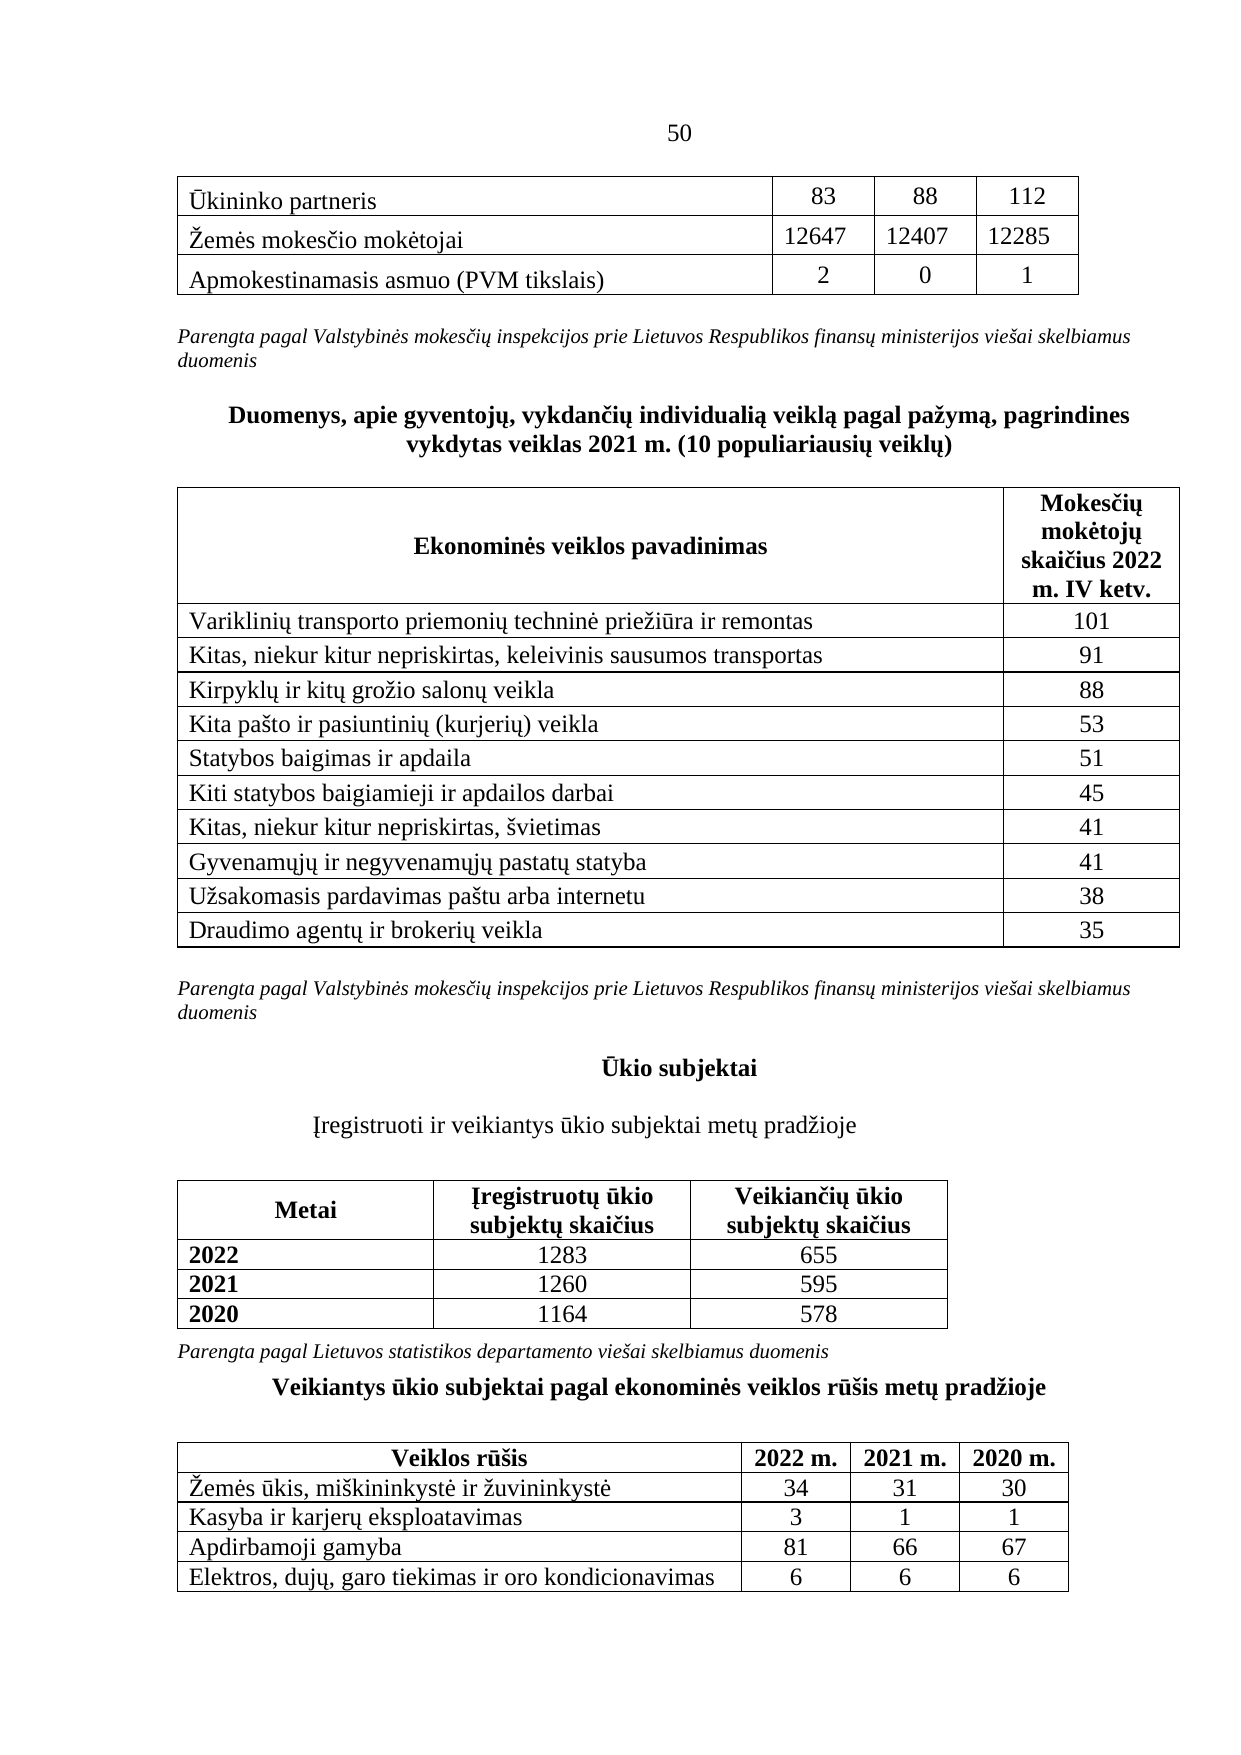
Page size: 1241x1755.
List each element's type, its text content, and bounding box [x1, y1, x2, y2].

table_cell Elektros, dujų, garo tiekimas ir oro kondicionavimas [178, 1562, 741, 1591]
table_cell Draudimo agentų ir brokerių veikla [178, 913, 1003, 946]
table_header Ekonominės veiklos pavadinimas [178, 488, 1003, 603]
table_cell 1 [977, 255, 1078, 294]
table_cell Žemės mokesčio mokėtojai [178, 216, 772, 254]
table_cell 83 [773, 177, 874, 215]
table_cell 30 [960, 1473, 1068, 1501]
table_header Metai [178, 1181, 433, 1239]
table_cell 38 [1004, 879, 1179, 912]
table_cell 35 [1004, 913, 1179, 946]
table_cell 1 [851, 1503, 959, 1531]
table_cell Apdirbamoji gamyba [178, 1532, 741, 1561]
table_cell 51 [1004, 741, 1179, 774]
table_cell 67 [960, 1532, 1068, 1561]
table_cell Kita pašto ir pasiuntinių (kurjerių) veikla [178, 707, 1003, 740]
table_cell 3 [742, 1503, 850, 1531]
table_cell Apmokestinamasis asmuo (PVM tikslais) [178, 255, 772, 294]
table_header Mokesčių mokėtojų skaičius 2022 m. IV ketv. [1004, 488, 1179, 603]
table_cell 2021 [178, 1270, 433, 1298]
table_cell 6 [742, 1562, 850, 1591]
table_header 2020 m. [960, 1443, 1068, 1472]
table_header 2021 m. [851, 1443, 959, 1472]
table_header 2022 m. [742, 1443, 850, 1472]
table_cell Kasyba ir karjerų eksploatavimas [178, 1503, 741, 1531]
table_cell 41 [1004, 844, 1179, 878]
table_cell 66 [851, 1532, 959, 1561]
table_cell 2022 [178, 1240, 433, 1268]
table_cell 595 [691, 1270, 947, 1298]
table_cell Variklinių transporto priemonių techninė priežiūra ir remontas [178, 604, 1003, 637]
table_cell Statybos baigimas ir apdaila [178, 741, 1003, 774]
table_cell 88 [1004, 673, 1179, 706]
text Ūkio subjektai [177, 1053, 1181, 1082]
table_cell Užsakomasis pardavimas paštu arba internetu [178, 879, 1003, 912]
table_cell Kitas, niekur kitur nepriskirtas, keleivinis sausumos transportas [178, 638, 1003, 671]
text Duomenys, apie gyventojų, vykdančių individualią veiklą pagal pažymą, pagrindines vykdytas veiklas 2021 m. (10 populiariausių veiklų) [177, 400, 1181, 458]
table_header Veiklos rūšis [178, 1443, 741, 1472]
text Parengta pagal Valstybinės mokesčių inspekcijos prie Lietuvos Respublikos finansų ministerijos viešai skelbiamus duomenis [177, 976, 1181, 1024]
table_cell Ūkininko partneris [178, 177, 772, 215]
text Parengta pagal Lietuvos statistikos departamento viešai skelbiamus duomenis [177, 1339, 1181, 1363]
text Parengta pagal Valstybinės mokesčių inspekcijos prie Lietuvos Respublikos finansų ministerijos viešai skelbiamus duomenis [177, 323, 1181, 372]
table_cell Gyvenamųjų ir negyvenamųjų pastatų statyba [178, 844, 1003, 878]
table_cell 2020 [178, 1299, 433, 1328]
table_cell 578 [691, 1299, 947, 1328]
table_header Įregistruotų ūkio subjektų skaičius [434, 1181, 690, 1239]
table_cell 0 [875, 255, 976, 294]
table_cell 31 [851, 1473, 959, 1501]
table_cell 34 [742, 1473, 850, 1501]
table_cell 1 [960, 1503, 1068, 1531]
text Veikiantys ūkio subjektai pagal ekonominės veiklos rūšis metų pradžioje [177, 1372, 1181, 1401]
table_cell 12285 [977, 216, 1078, 254]
table_cell 1164 [434, 1299, 690, 1328]
table_cell 6 [960, 1562, 1068, 1591]
table_cell 2 [773, 255, 874, 294]
table_cell 12647 [773, 216, 874, 254]
table_cell 101 [1004, 604, 1179, 637]
table_cell 53 [1004, 707, 1179, 740]
table_cell Kiti statybos baigiamieji ir apdailos darbai [178, 776, 1003, 809]
table_cell 1260 [434, 1270, 690, 1298]
text Įregistruoti ir veikiantys ūkio subjektai metų pradžioje [177, 1111, 1181, 1139]
table_cell 45 [1004, 776, 1179, 809]
table_cell 12407 [875, 216, 976, 254]
table_cell Kirpyklų ir kitų grožio salonų veikla [178, 673, 1003, 706]
table_cell Žemės ūkis, miškininkystė ir žuvininkystė [178, 1473, 741, 1501]
table_cell 91 [1004, 638, 1179, 671]
table_cell 112 [977, 177, 1078, 215]
table_cell 41 [1004, 810, 1179, 843]
table_cell 6 [851, 1562, 959, 1591]
table_cell 1283 [434, 1240, 690, 1268]
table_cell 81 [742, 1532, 850, 1561]
table_header Veikiančių ūkio subjektų skaičius [691, 1181, 947, 1239]
table_cell 88 [875, 177, 976, 215]
table_cell Kitas, niekur kitur nepriskirtas, švietimas [178, 810, 1003, 843]
table_cell 655 [691, 1240, 947, 1268]
